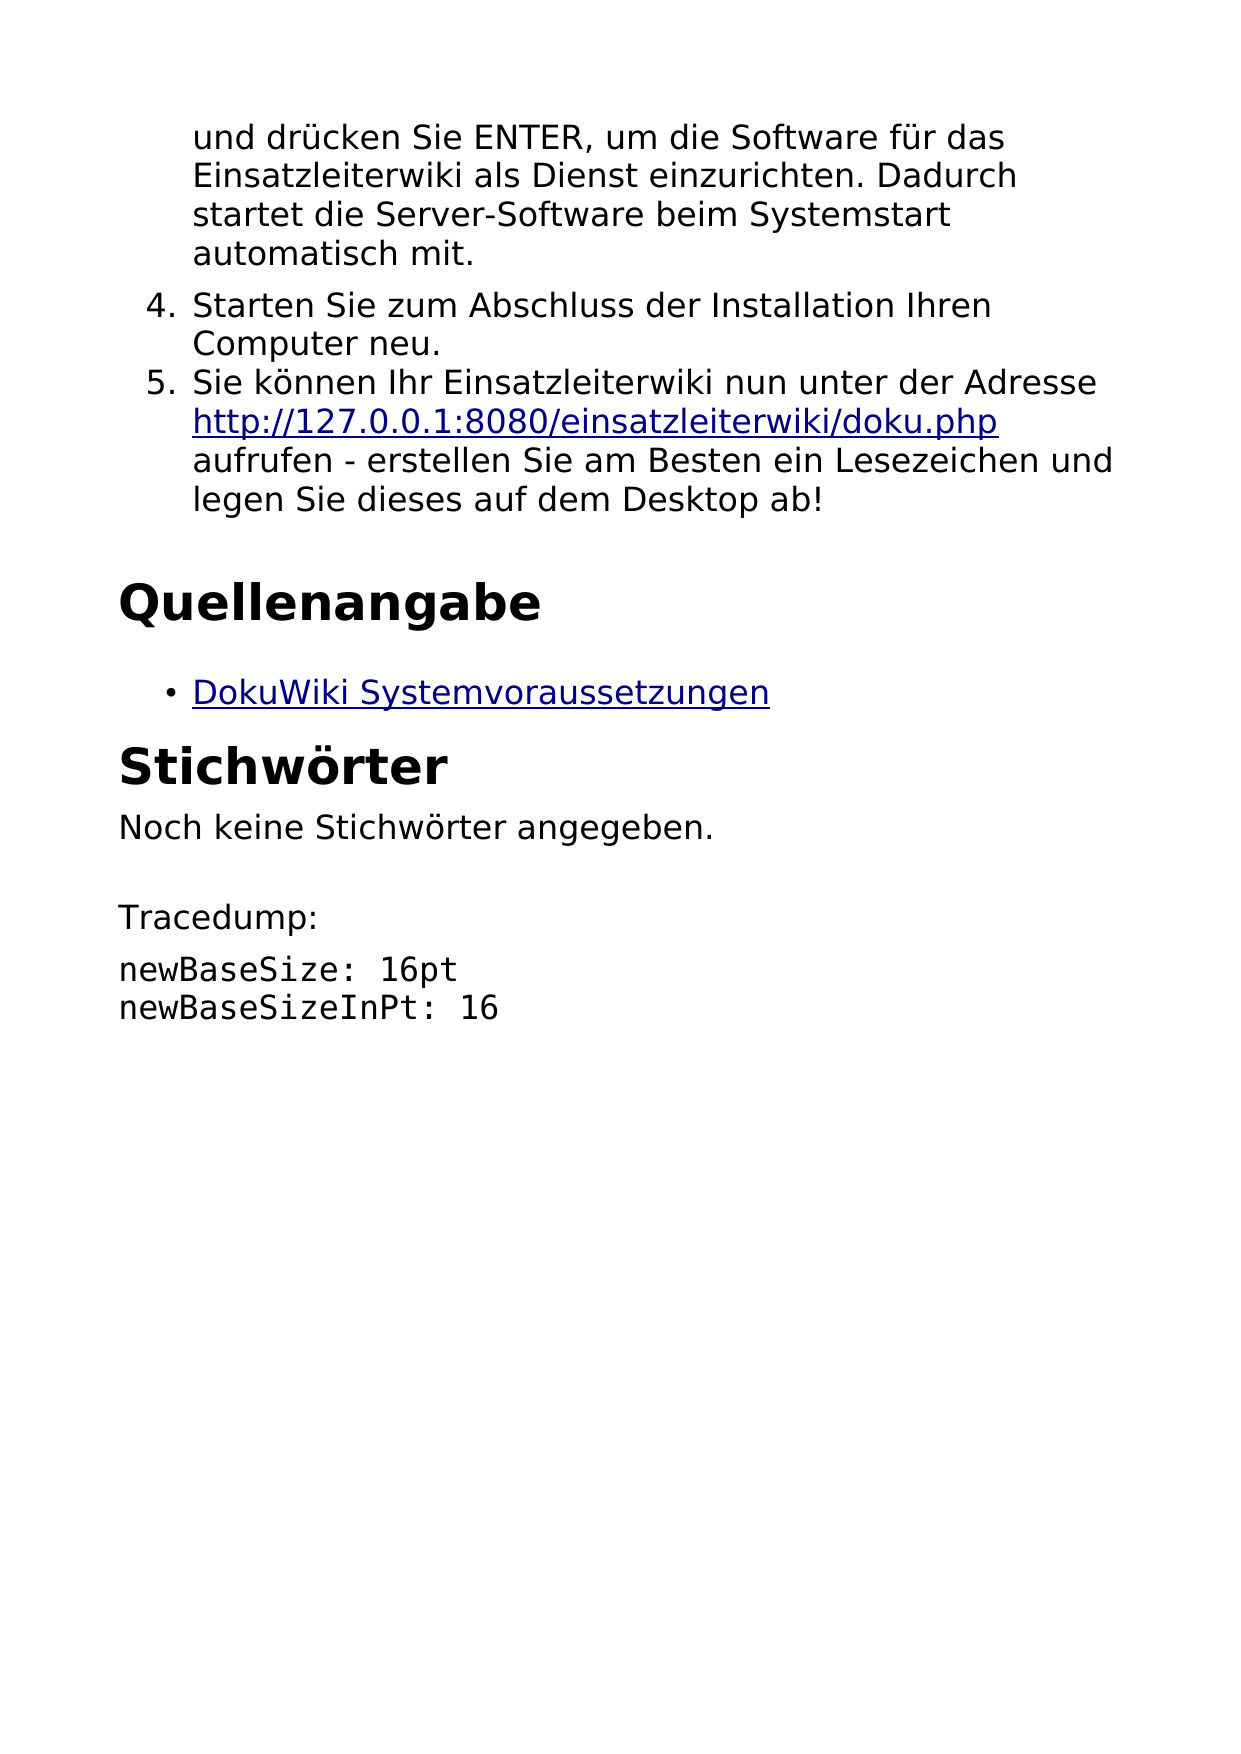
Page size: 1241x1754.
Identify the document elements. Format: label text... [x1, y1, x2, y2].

list Starten Sie zum Abschluss der Installation Ihren Computer neu. [177, 286, 1122, 364]
list DokuWiki Systemvoraussetzungen [177, 674, 1122, 713]
text Tracedump: [118, 860, 1122, 937]
subtitle Stichwörter [118, 738, 1122, 796]
list und drücken Sie ENTER, um die Software für das Einsatzleiterwiki als Dienst einzurichten. Dadurch startet die Server-Software beim Systemstart automatisch mit. [177, 118, 1122, 273]
text newBaseSize: 16pt newBaseSizeInPt: 16 [118, 950, 1122, 1028]
list Sie können Ihr Einsatzleiterwiki nun unter der Adresse http://127.0.0.1:8080/einsatzleiterwiki/doku.php aufrufen - erstellen Sie am Besten ein Lesezeichen und legen Sie dieses auf dem Desktop ab! [177, 364, 1122, 519]
subtitle Quellenangabe [118, 574, 1122, 632]
text Noch keine Stichwörter angegeben. [118, 808, 1122, 847]
